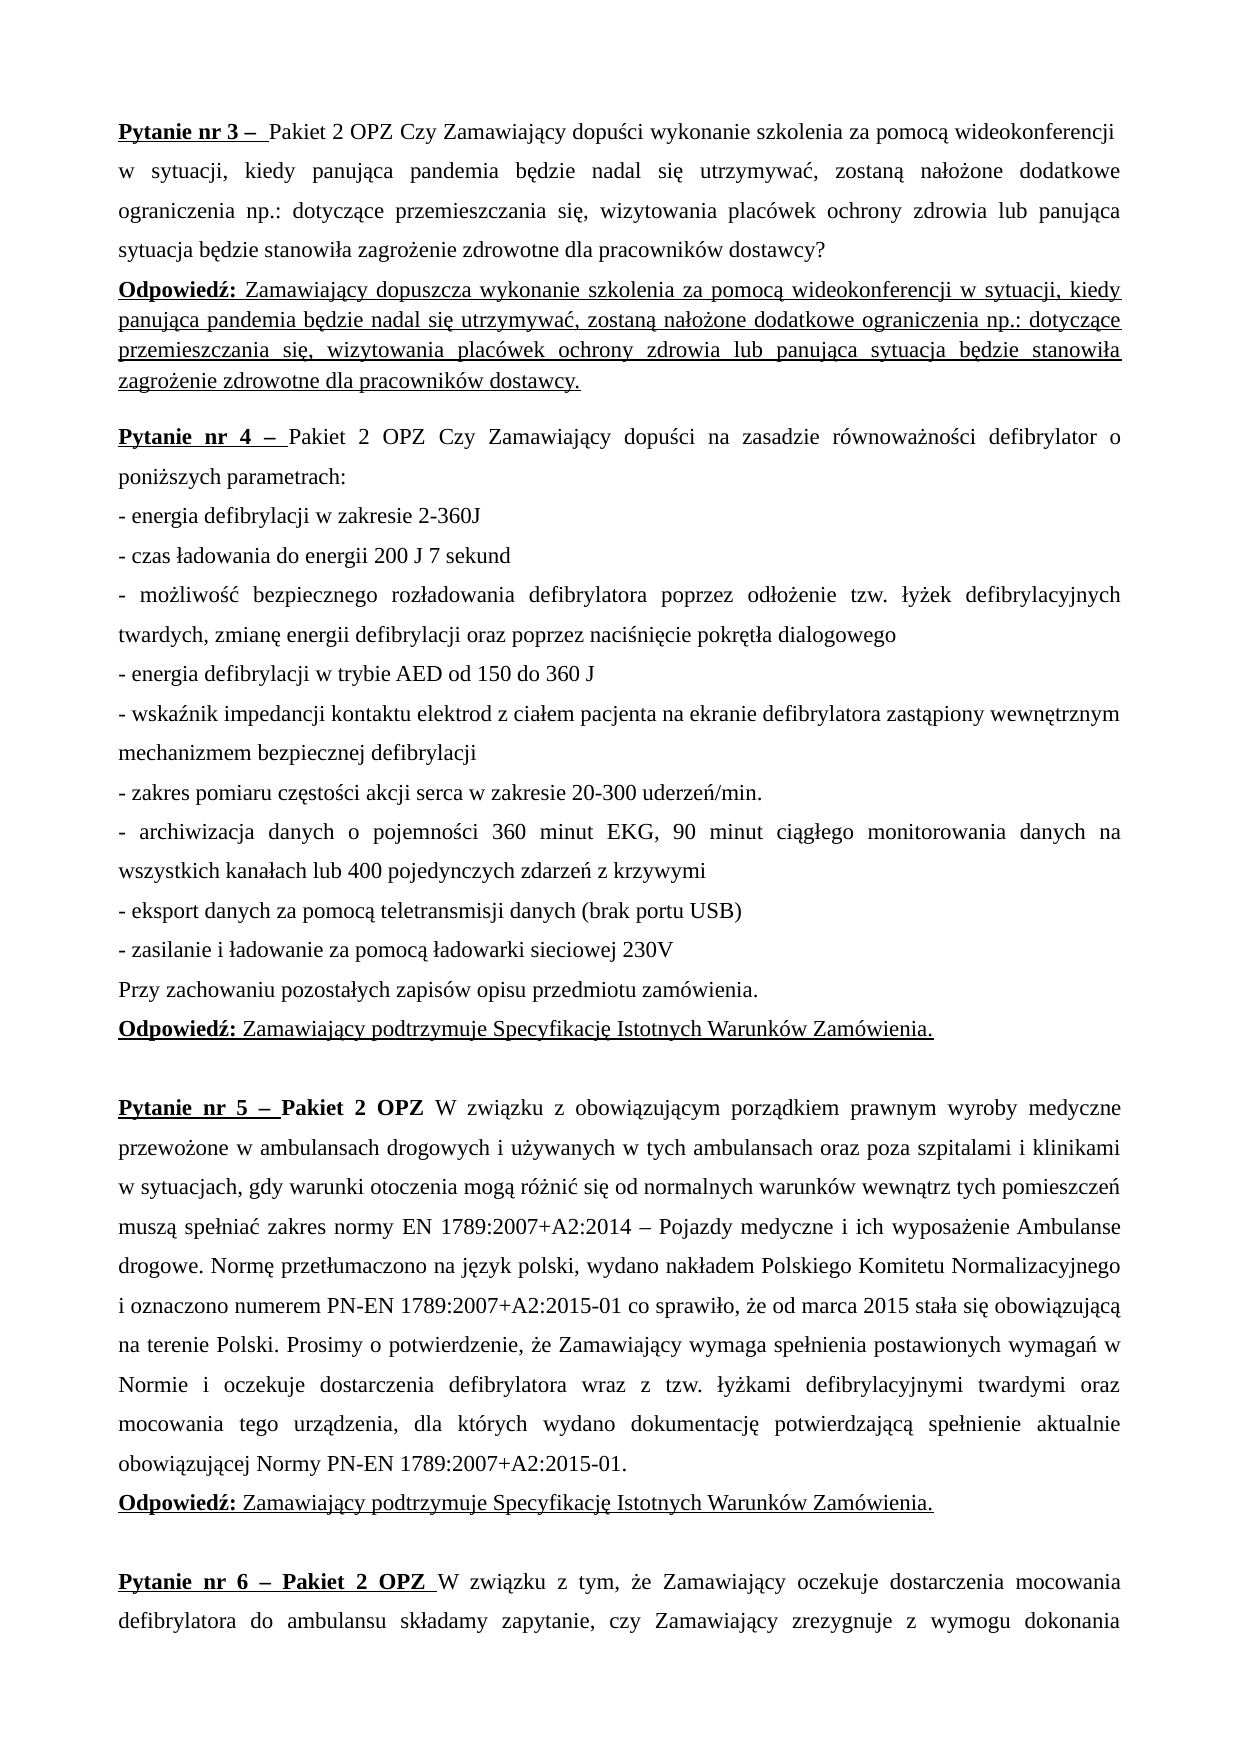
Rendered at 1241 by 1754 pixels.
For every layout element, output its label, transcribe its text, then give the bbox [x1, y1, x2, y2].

text - energia defibrylacji w zakresie 2-360J [118, 502, 1122, 528]
text przemieszczania się, wizytowania placówek ochrony zdrowia lub panująca sytuacja będzie stanowiła [118, 330, 1122, 359]
text - energia defibrylacji w trybie AED od 150 do 360 J [118, 660, 1122, 686]
text - eksport danych za pomocą teletransmisji danych (brak portu USB) [118, 897, 1122, 923]
text Przy zachowaniu pozostałych zapisów opisu przedmiotu zamówienia. [118, 976, 1122, 1002]
text - zakres pomiaru częstości akcji serca w zakresie 20-300 uderzeń/min. [118, 778, 1122, 805]
text - możliwość bezpiecznego rozładowania defibrylatora poprzez odłożenie tzw. łyżek defibrylacyjnych twardych, zmianę energii defibrylacji oraz poprzez naciśnięcie pokrętła dialogowego [118, 581, 1122, 647]
text Odpowiedź: Zamawiający podtrzymuje Specyfikację Istotnych Warunków Zamówienia. [118, 1489, 1122, 1516]
text Pytanie nr 4 – Pakiet 2 OPZ Czy Zamawiający dopuści na zasadzie równoważności defibrylator o poniższych parametrach: [118, 423, 1122, 489]
text - zasilanie i ładowanie za pomocą ładowarki sieciowej 230V [118, 936, 1122, 963]
text Pytanie nr 6 – Pakiet 2 OPZ W związku z tym, że Zamawiający oczekuje dostarczenia mocowania defibrylatora do ambulansu składamy zapytanie, czy Zamawiający zrezygnuje z wymogu dokonania [118, 1568, 1122, 1634]
text - czas ładowania do energii 200 J 7 sekund [118, 542, 1122, 568]
text Odpowiedź: Zamawiający dopuszcza wykonanie szkolenia za pomocą wideokonferencji w sytuacji, kiedy [118, 276, 1122, 299]
text - archiwizacja danych o pojemności 360 minut EKG, 90 minut ciągłego monitorowania danych na wszystkich kanałach lub 400 pojedynczych zdarzeń z krzywymi [118, 818, 1122, 884]
text panująca pandemia będzie nadal się utrzymywać, zostaną nałożone dodatkowe ograniczenia np.: dotyczące [118, 300, 1122, 329]
text - wskaźnik impedancji kontaktu elektrod z ciałem pacjenta na ekranie defibrylatora zastąpiony wewnętrznym mechanizmem bezpiecznej defibrylacji [118, 699, 1122, 765]
text zagrożenie zdrowotne dla pracowników dostawcy. [118, 361, 1122, 393]
text Odpowiedź: Zamawiający podtrzymuje Specyfikację Istotnych Warunków Zamówienia. [118, 1015, 1122, 1042]
text Pytanie nr 5 – Pakiet 2 OPZ W związku z obowiązującym porządkiem prawnym wyroby medyczne przewożone w ambulansach drogowych i używanych w tych ambulansach oraz poza szpitalami i klinikami w sytuacjach, gdy warunki otoczenia mogą różnić się od normalnych warunków wewnątrz tych pomieszczeń muszą spełniać zakres normy EN 1789:2007+A2:2014 – Pojazdy medyczne i ich wyposażenie Ambulanse drogowe. Normę przetłumaczono na język polski, wydano nakładem Polskiego Komitetu Normalizacyjnego i oznaczono numerem PN-EN 1789:2007+A2:2015-01 co sprawiło, że od marca 2015 stała się obowiązującą na terenie Polski. Prosimy o potwierdzenie, że Zamawiający wymaga spełnienia postawionych wymagań w Normie i oczekuje dostarczenia defibrylatora wraz z tzw. łyżkami defibrylacyjnymi twardymi oraz mocowania tego urządzenia, dla których wydano dokumentację potwierdzającą spełnienie aktualnie obowiązującej Normy PN-EN 1789:2007+A2:2015-01. [118, 1094, 1122, 1476]
text Pytanie nr 3 – Pakiet 2 OPZ Czy Zamawiający dopuści wykonanie szkolenia za pomocą wideokonferencji w sytuacji, kiedy panująca pandemia będzie nadal się utrzymywać, zostaną nałożone dodatkowe ograniczenia np.: dotyczące przemieszczania się, wizytowania placówek ochrony zdrowia lub panująca sytuacja będzie stanowiła zagrożenie zdrowotne dla pracowników dostawcy? [118, 118, 1122, 263]
